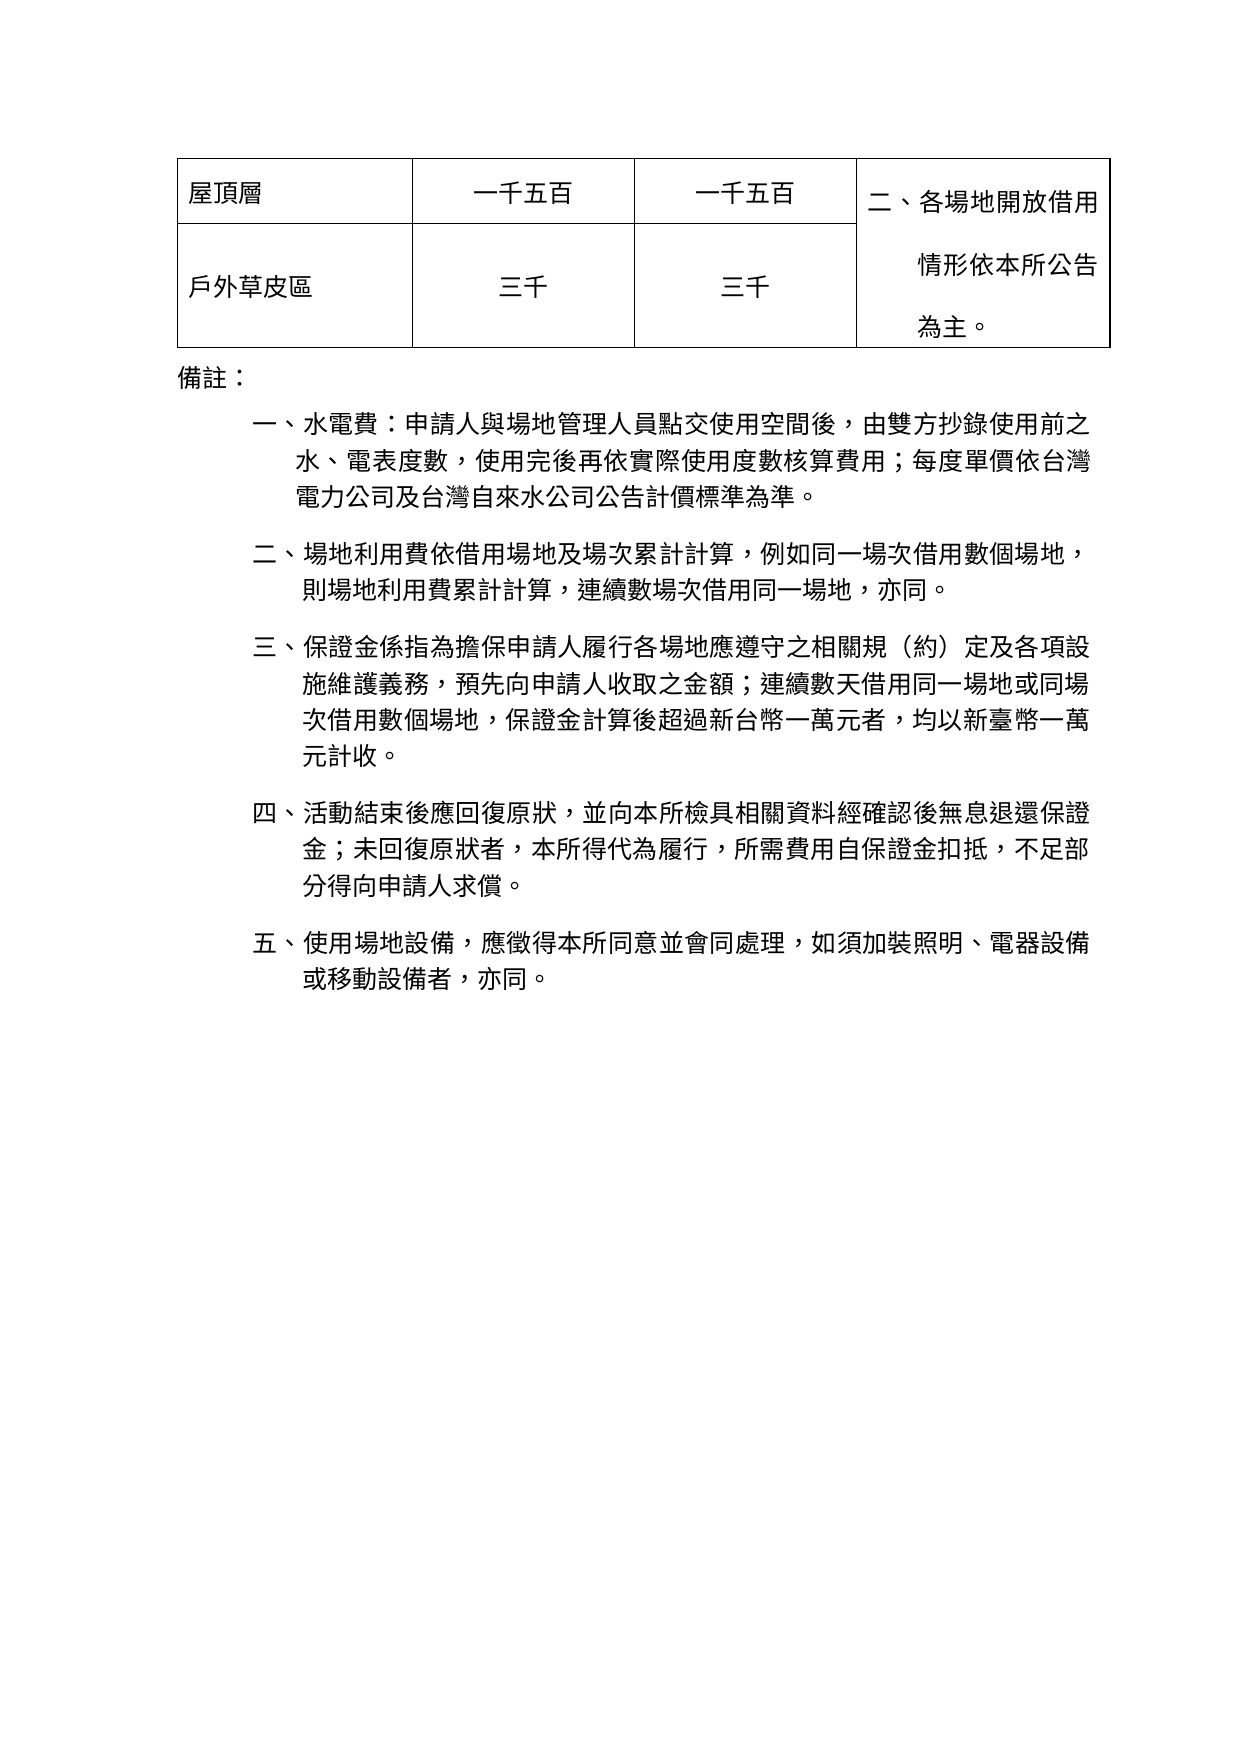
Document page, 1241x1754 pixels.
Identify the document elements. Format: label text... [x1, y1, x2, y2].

table_cell 二、各場地開放借用情形依本所公告為主。 [857, 159, 1109, 347]
text 三、保證金係指為擔保申請人履行各場地應遵守之相關規（約）定及各項設施維護義務，預先向申請人收取之金額；連續數天借用同一場地或同場次借用數個場地，保證金計算後超過新台幣一萬元者，均以新臺幣一萬元計收。 [252, 628, 1092, 773]
table_cell 一千五百 [413, 159, 634, 223]
table_cell 一千五百 [635, 159, 856, 223]
text 一、水電費：申請人與場地管理人員點交使用空間後，由雙方抄錄使用前之水、電表度數，使用完後再依實際使用度數核算費用；每度單價依台灣電力公司及台灣自來水公司公告計價標準為準。 [252, 405, 1092, 514]
table_cell 屋頂層 [178, 159, 412, 223]
text 備註： [177, 358, 1092, 394]
table_cell 三千 [413, 224, 634, 347]
table_cell 三千 [635, 224, 856, 347]
text 五、使用場地設備，應徵得本所同意並會同處理，如須加裝照明、電器設備或移動設備者，亦同。 [252, 923, 1092, 996]
table_cell 戶外草皮區 [178, 224, 412, 347]
text 四、活動結束後應回復原狀，並向本所檢具相關資料經確認後無息退還保證金；未回復原狀者，本所得代為履行，所需費用自保證金扣抵，不足部分得向申請人求償。 [252, 794, 1092, 902]
text 二、場地利用費依借用場地及場次累計計算，例如同一場次借用數個場地，則場地利用費累計計算，連續數場次借用同一場地，亦同。 [252, 534, 1092, 607]
